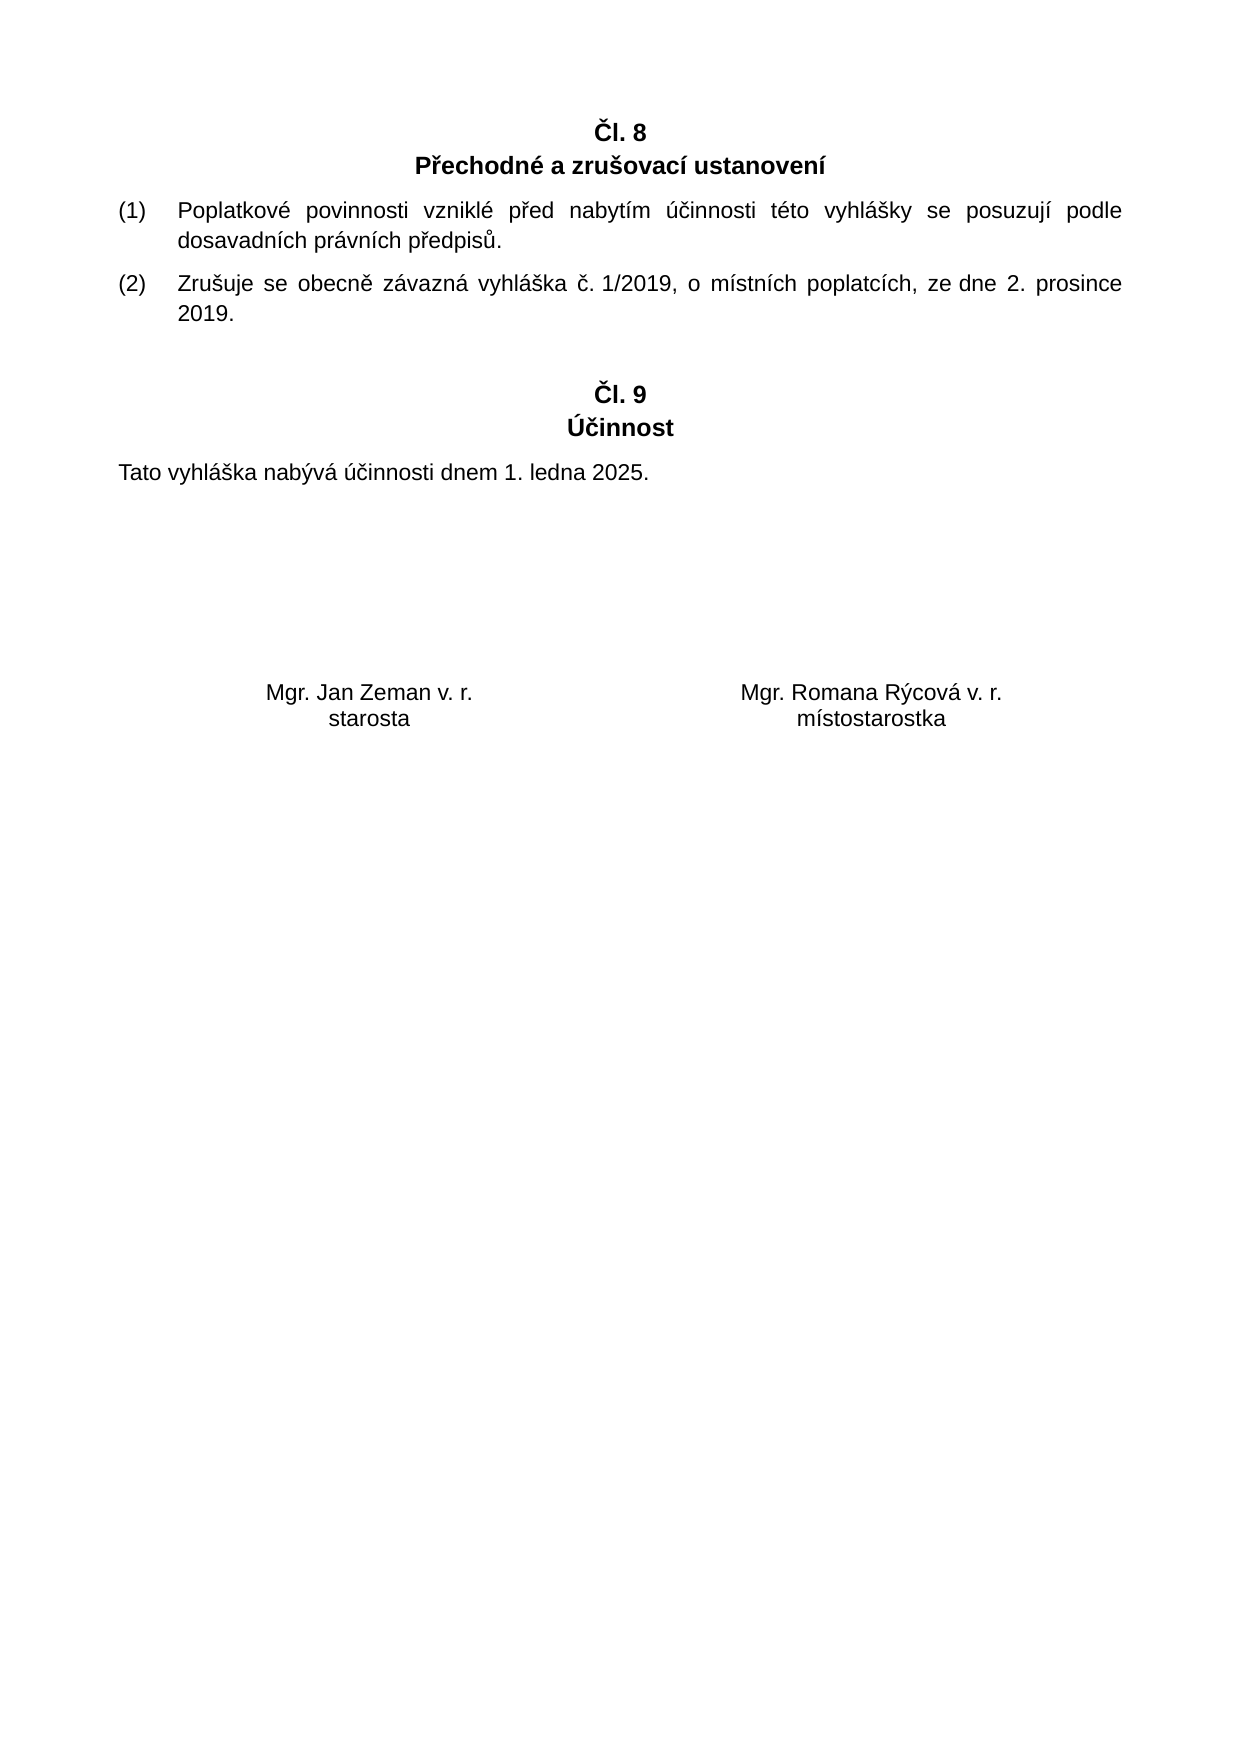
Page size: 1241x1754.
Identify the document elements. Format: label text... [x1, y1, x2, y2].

table_cell [620, 738, 1122, 856]
subtitle Čl. 8 Přechodné a zrušovací ustanovení [118, 118, 1122, 180]
table_header Mgr. Romana Rýcová v. r. místostarostka [620, 619, 1122, 737]
subtitle Čl. 9 Účinnost [118, 380, 1122, 442]
list Zrušuje se obecně závazná vyhláška č. 1/2019, o místních poplatcích, ze dne 2. prosince 2019. [118, 269, 1122, 326]
table_header Mgr. Jan Zeman v. r. starosta [118, 619, 620, 737]
list Poplatkové povinnosti vzniklé před nabytím účinnosti této vyhlášky se posuzují podle dosavadních právních předpisů. [118, 197, 1122, 253]
text Tato vyhláška nabývá účinnosti dnem 1. ledna 2025. [118, 458, 1122, 485]
table_cell [118, 738, 620, 856]
